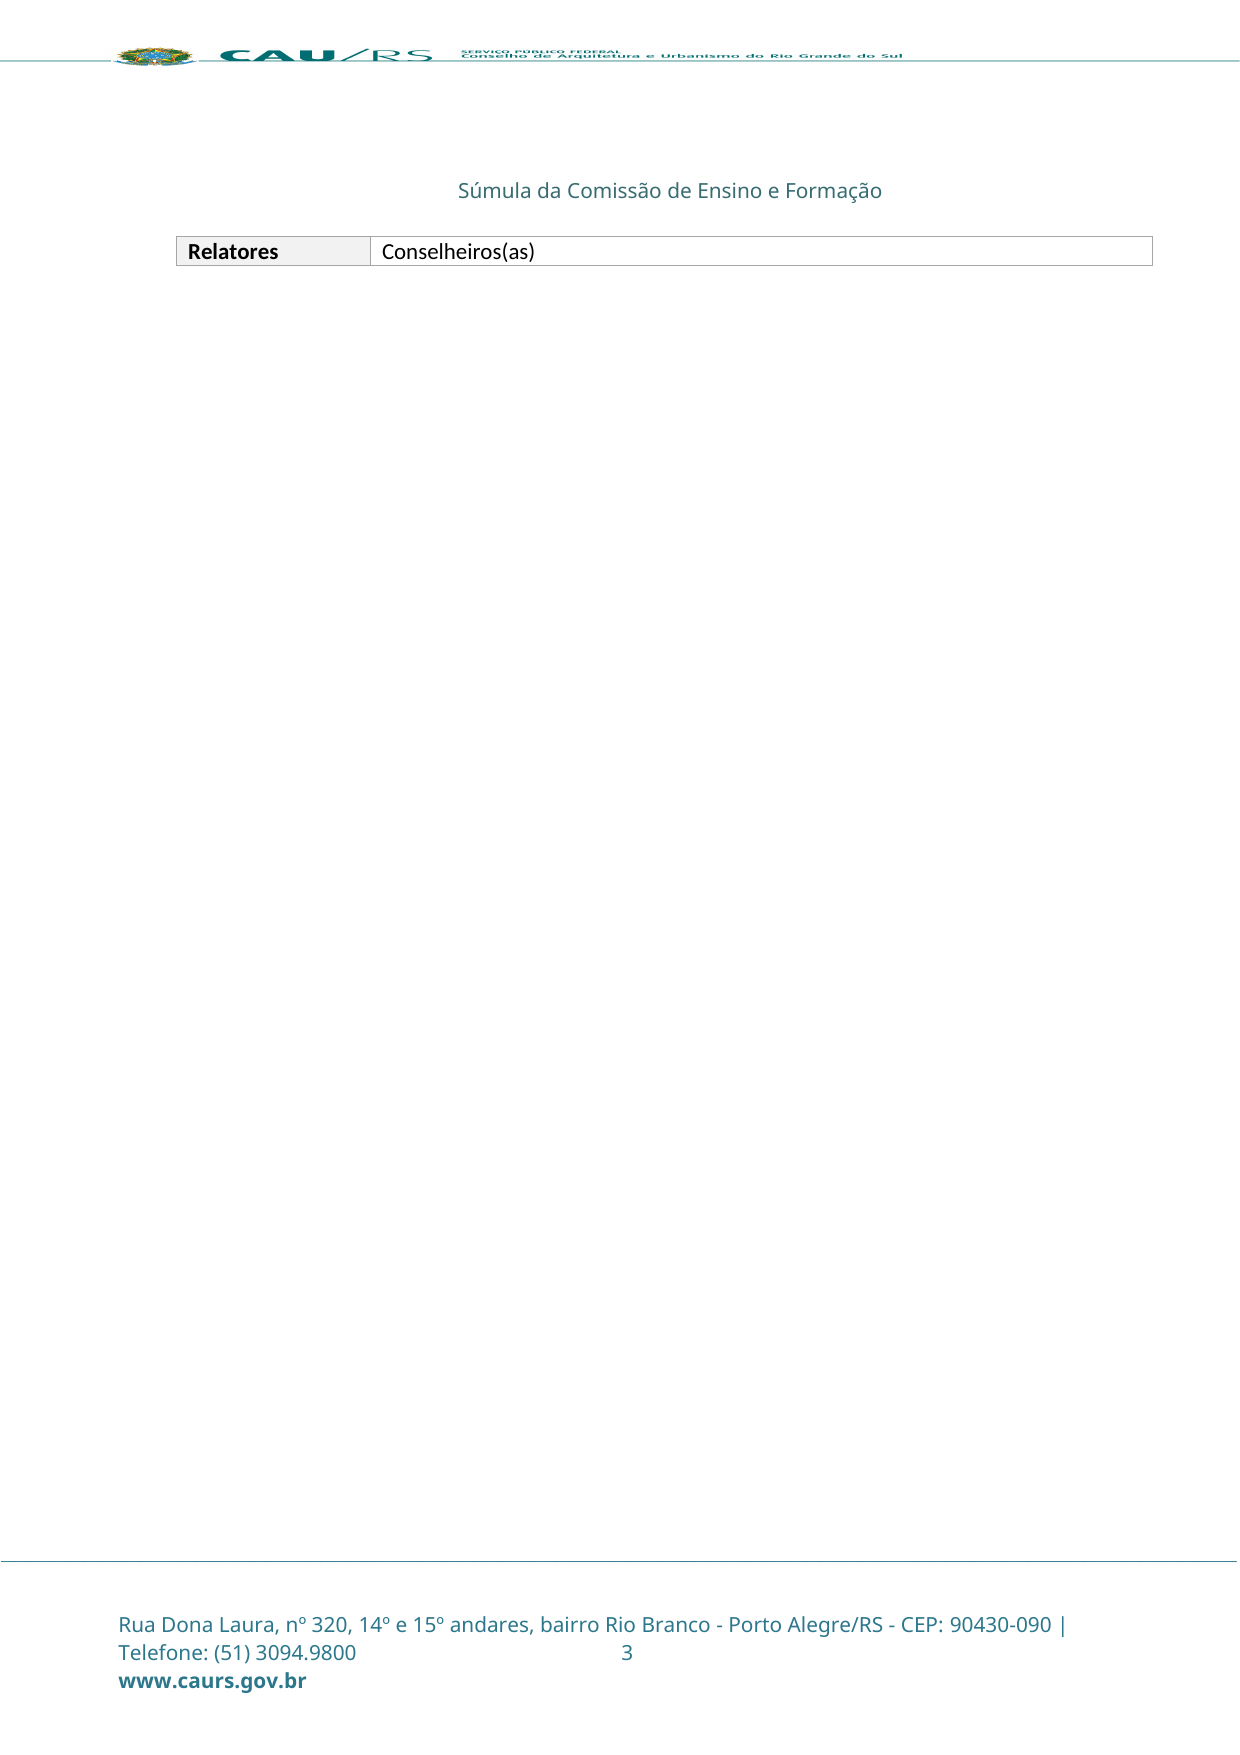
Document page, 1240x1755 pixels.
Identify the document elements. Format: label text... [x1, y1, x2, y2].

table_cell Relatores [177, 237, 370, 265]
table_cell Conselheiros(as) [371, 237, 1152, 265]
